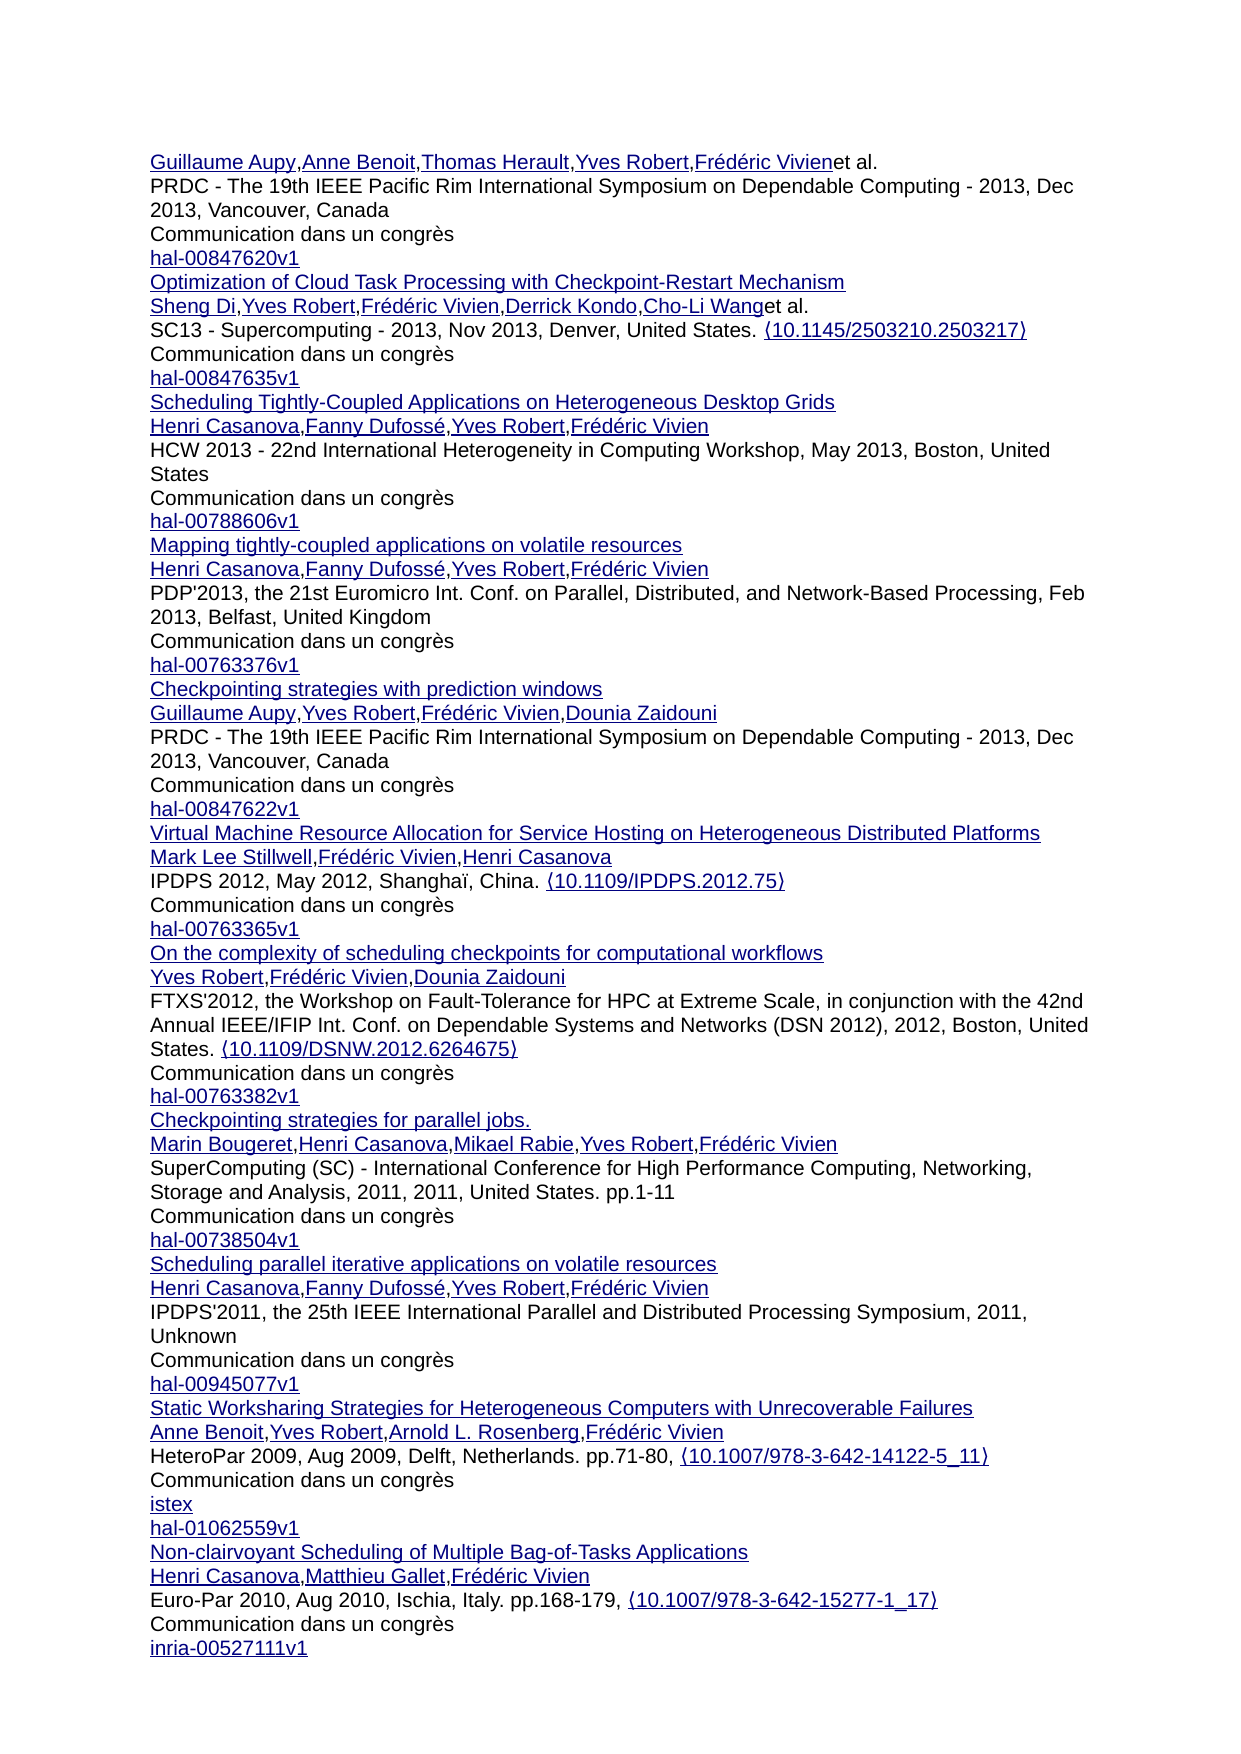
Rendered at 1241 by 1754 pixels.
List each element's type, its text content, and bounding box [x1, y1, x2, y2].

table_cell Virtual Machine Resource Allocation for Service Hosting on Heterogeneous Distributed Platforms Mark Lee Stillwell,Frédéric Vivien,Henri Casanova IPDPS 2012, May 2012, Shanghaï, China. ⟨10.1109/IPDPS.2012.75⟩ Communication dans un congrès hal-00763365v1 [150, 821, 1090, 941]
table_cell On the complexity of scheduling checkpoints for computational workflows Yves Robert,Frédéric Vivien,Dounia Zaidouni FTXS'2012, the Workshop on Fault-Tolerance for HPC at Extreme Scale, in conjunction with the 42nd Annual IEEE/IFIP Int. Conf. on Dependable Systems and Networks (DSN 2012), 2012, Boston, United States. ⟨10.1109/DSNW.2012.6264675⟩ Communication dans un congrès hal-00763382v1 [150, 941, 1090, 1108]
table_cell Checkpointing strategies for parallel jobs. Marin Bougeret,Henri Casanova,Mikael Rabie,Yves Robert,Frédéric Vivien SuperComputing (SC) - International Conference for High Performance Computing, Networking, Storage and Analysis, 2011, 2011, United States. pp.1-11 Communication dans un congrès hal-00738504v1 [150, 1108, 1090, 1252]
table_cell Static Worksharing Strategies for Heterogeneous Computers with Unrecoverable Failures Anne Benoit,Yves Robert,Arnold L. Rosenberg,Frédéric Vivien HeteroPar 2009, Aug 2009, Delft, Netherlands. pp.71-80, ⟨10.1007/978-3-642-14122-5_11⟩ Communication dans un congrès istex hal-01062559v1 [150, 1396, 1090, 1539]
table_cell Scheduling parallel iterative applications on volatile resources Henri Casanova,Fanny Dufossé,Yves Robert,Frédéric Vivien IPDPS'2011, the 25th IEEE International Parallel and Distributed Processing Symposium, 2011, Unknown Communication dans un congrès hal-00945077v1 [150, 1252, 1090, 1396]
table_cell Non-clairvoyant Scheduling of Multiple Bag-of-Tasks Applications Henri Casanova,Matthieu Gallet,Frédéric Vivien Euro-Par 2010, Aug 2010, Ischia, Italy. pp.168-179, ⟨10.1007/978-3-642-15277-1_17⟩ Communication dans un congrès inria-00527111v1 [150, 1540, 1090, 1659]
table_cell Guillaume Aupy,Anne Benoit,Thomas Herault,Yves Robert,Frédéric Vivienet al. PRDC - The 19th IEEE Pacific Rim International Symposium on Dependable Computing - 2013, Dec 2013, Vancouver, Canada Communication dans un congrès hal-00847620v1 [150, 150, 1090, 270]
table_cell Checkpointing strategies with prediction windows Guillaume Aupy,Yves Robert,Frédéric Vivien,Dounia Zaidouni PRDC - The 19th IEEE Pacific Rim International Symposium on Dependable Computing - 2013, Dec 2013, Vancouver, Canada Communication dans un congrès hal-00847622v1 [150, 677, 1090, 821]
table_cell Scheduling Tightly-Coupled Applications on Heterogeneous Desktop Grids Henri Casanova,Fanny Dufossé,Yves Robert,Frédéric Vivien HCW 2013 - 22nd International Heterogeneity in Computing Workshop, May 2013, Boston, United States Communication dans un congrès hal-00788606v1 [150, 390, 1090, 533]
table_cell Mapping tightly-coupled applications on volatile resources Henri Casanova,Fanny Dufossé,Yves Robert,Frédéric Vivien PDP'2013, the 21st Euromicro Int. Conf. on Parallel, Distributed, and Network-Based Processing, Feb 2013, Belfast, United Kingdom Communication dans un congrès hal-00763376v1 [150, 533, 1090, 677]
table_cell Optimization of Cloud Task Processing with Checkpoint-Restart Mechanism Sheng Di,Yves Robert,Frédéric Vivien,Derrick Kondo,Cho-Li Wanget al. SC13 - Supercomputing - 2013, Nov 2013, Denver, United States. ⟨10.1145/2503210.2503217⟩ Communication dans un congrès hal-00847635v1 [150, 270, 1090, 389]
